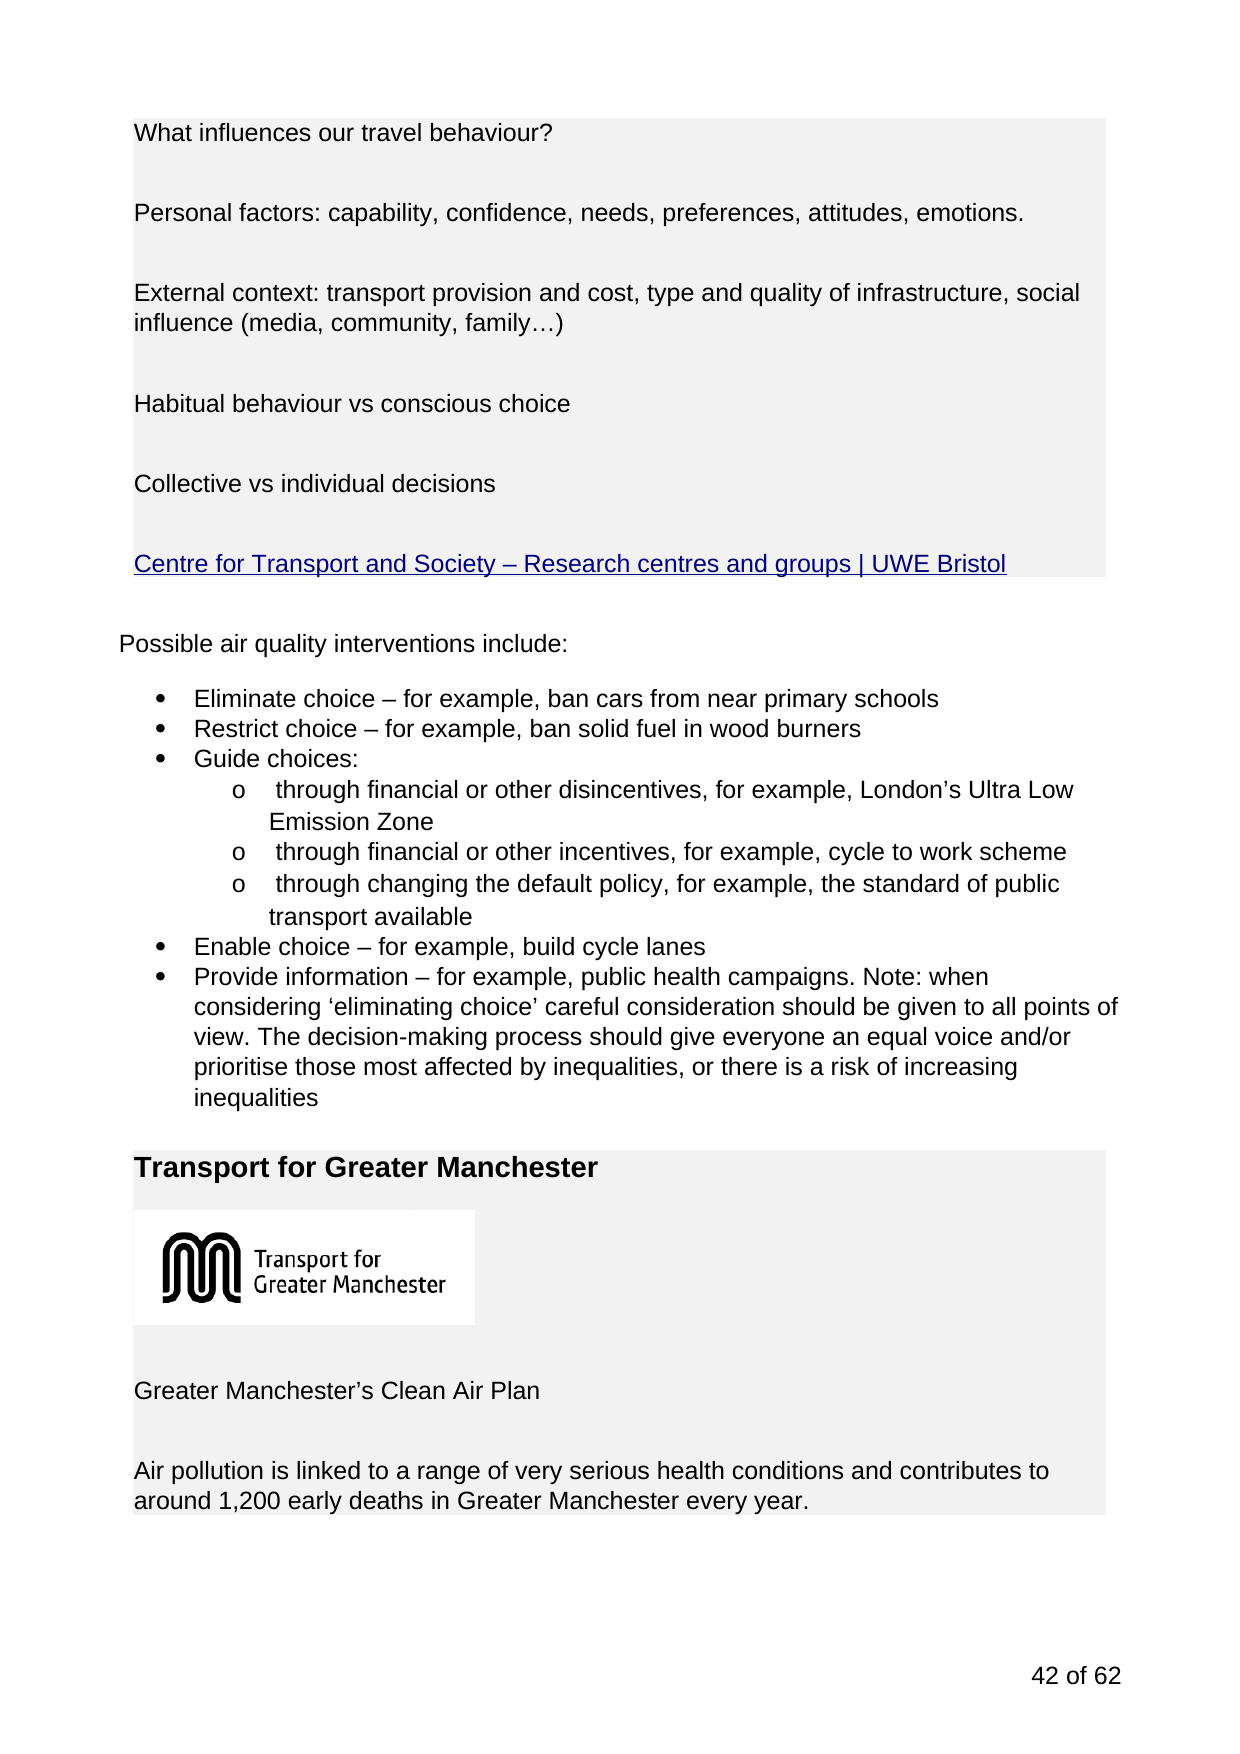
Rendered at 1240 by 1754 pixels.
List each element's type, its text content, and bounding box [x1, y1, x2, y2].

text Air pollution is linked to a range of very serious health conditions and contributes to around 1,200 early deaths in Greater Manchester every year. [133, 1456, 1106, 1515]
list through financial or other incentives, for example, cycle to work scheme [231, 837, 1121, 868]
text Centre for Transport and Society – Research centres and groups | UWE Bristol [133, 549, 1106, 577]
list Eliminate choice – for example, ban cars from near primary schools [156, 684, 1121, 713]
text Possible air quality interventions include: [118, 629, 1121, 658]
list through financial or other disincentives, for example, London’s Ultra Low Emission Zone [231, 774, 1121, 836]
text Personal factors: capability, confidence, needs, preferences, attitudes, emotions. [133, 198, 1106, 227]
list Provide information – for example, public health campaigns. Note: when considering ‘eliminating choice’ careful consideration should be given to all points of view. The decision-making process should give everyone an equal voice and/or prioritise those most affected by inequalities, or there is a risk of increasing inequalities [156, 962, 1121, 1111]
list through changing the default policy, for example, the standard of public transport available [231, 869, 1121, 930]
text Habitual behaviour vs conscious choice [133, 388, 1106, 417]
list Guide choices: [156, 744, 1121, 773]
text Collective vs individual decisions [133, 469, 1106, 497]
list Restrict choice – for example, ban solid fuel in wood burners [156, 714, 1121, 743]
text External context: transport provision and cost, type and quality of infrastructure, social influence (media, community, family…) [133, 278, 1106, 337]
text Greater Manchester’s Clean Air Plan [133, 1376, 1106, 1404]
list Enable choice – for example, build cycle lanes [156, 932, 1121, 961]
text What influences our travel behaviour? [133, 118, 1106, 147]
subtitle Transport for Greater Manchester [133, 1150, 1106, 1184]
